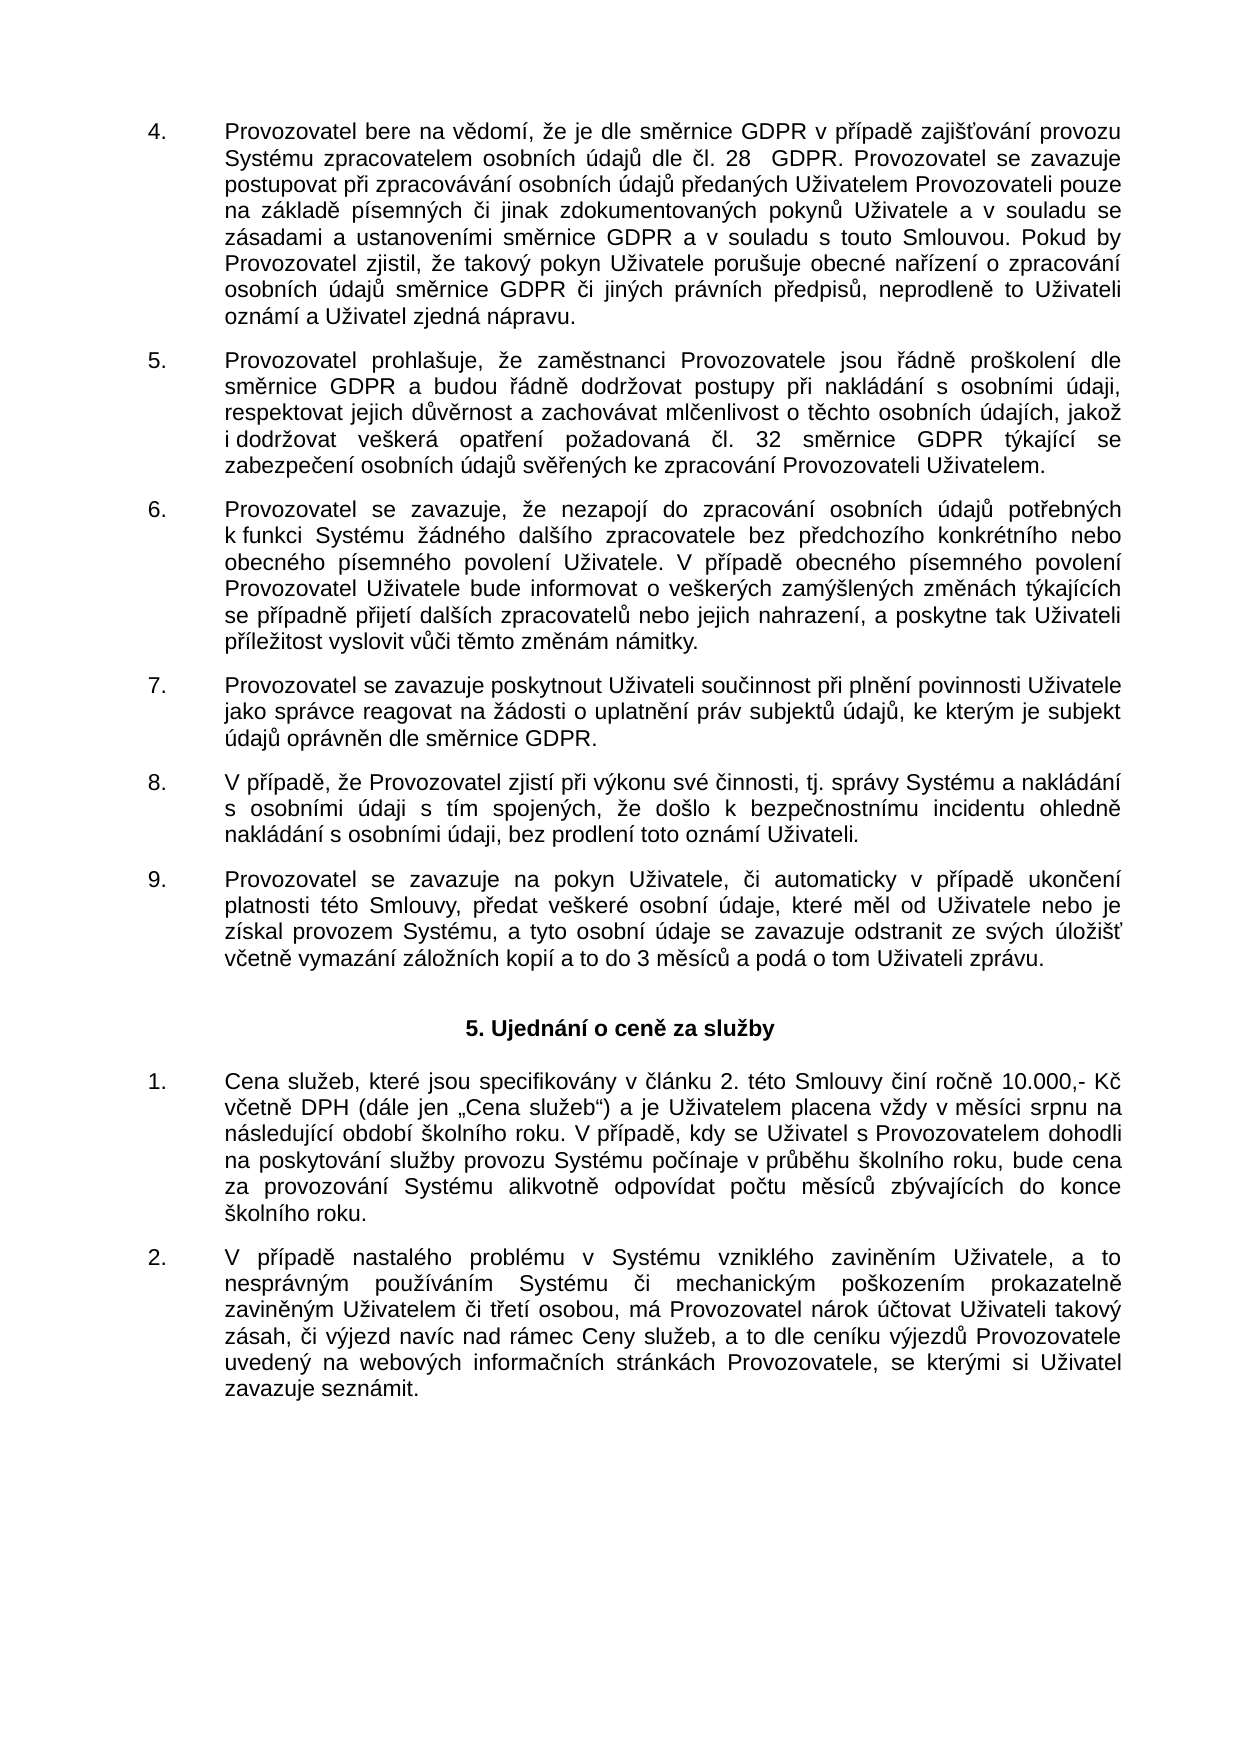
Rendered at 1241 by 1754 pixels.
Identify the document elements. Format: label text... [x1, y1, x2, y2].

list Provozovatel prohlašuje, že zaměstnanci Provozovatele jsou řádně proškolení dle směrnice GDPR a budou řádně dodržovat postupy při nakládání s osobními údaji, respektovat jejich důvěrnost a zachovávat mlčenlivost o těchto osobních údajích, jakož i dodržovat veškerá opatření požadovaná čl. 32 směrnice GDPR týkající se zabezpečení osobních údajů svěřených ke zpracování Provozovateli Uživatelem. [148, 347, 1122, 478]
list Provozovatel bere na vědomí, že je dle směrnice GDPR v případě zajišťování provozu Systému zpracovatelem osobních údajů dle čl. 28 GDPR. Provozovatel se zavazuje postupovat při zpracovávání osobních údajů předaných Uživatelem Provozovateli pouze na základě písemných či jinak zdokumentovaných pokynů Uživatele a v souladu se zásadami a ustanoveními směrnice GDPR a v souladu s touto Smlouvou. Pokud by Provozovatel zjistil, že takový pokyn Uživatele porušuje obecné nařízení o zpracování osobních údajů směrnice GDPR či jiných právních předpisů, neprodleně to Uživateli oznámí a Uživatel zjedná nápravu. [148, 118, 1122, 329]
text 5. Ujednání o ceně za služby [118, 1015, 1122, 1041]
list V případě nastalého problému v Systému vzniklého zaviněním Uživatele, a to nesprávným používáním Systému či mechanickým poškozením prokazatelně zaviněným Uživatelem či třetí osobou, má Provozovatel nárok účtovat Uživateli takový zásah, či výjezd navíc nad rámec Ceny služeb, a to dle ceníku výjezdů Provozovatele uvedený na webových informačních stránkách Provozovatele, se kterými si Uživatel zavazuje seznámit. [148, 1243, 1122, 1402]
list Provozovatel se zavazuje poskytnout Uživateli součinnost při plnění povinnosti Uživatele jako správce reagovat na žádosti o uplatnění práv subjektů údajů, ke kterým je subjekt údajů oprávněn dle směrnice GDPR. [148, 672, 1122, 751]
list Provozovatel se zavazuje, že nezapojí do zpracování osobních údajů potřebných k funkci Systému žádného dalšího zpracovatele bez předchozího konkrétního nebo obecného písemného povolení Uživatele. V případě obecného písemného povolení Provozovatel Uživatele bude informovat o veškerých zamýšlených změnách týkajících se případně přijetí dalších zpracovatelů nebo jejich nahrazení, a poskytne tak Uživateli příležitost vyslovit vůči těmto změnám námitky. [148, 496, 1122, 654]
list Cena služeb, které jsou specifikovány v článku 2. této Smlouvy činí ročně 10.000,- Kč včetně DPH (dále jen „Cena služeb“) a je Uživatelem placena vždy v měsíci srpnu na následující období školního roku. V případě, kdy se Uživatel s Provozovatelem dohodli na poskytování služby provozu Systému počínaje v průběhu školního roku, bude cena za provozování Systému alikvotně odpovídat počtu měsíců zbývajících do konce školního roku. [148, 1068, 1122, 1226]
list Provozovatel se zavazuje na pokyn Uživatele, či automaticky v případě ukončení platnosti této Smlouvy, předat veškeré osobní údaje, které měl od Uživatele nebo je získal provozem Systému, a tyto osobní údaje se zavazuje odstranit ze svých úložišť včetně vymazání záložních kopií a to do 3 měsíců a podá o tom Uživateli zprávu. [148, 866, 1122, 971]
list V případě, že Provozovatel zjistí při výkonu své činnosti, tj. správy Systému a nakládání s osobními údaji s tím spojených, že došlo k bezpečnostnímu incidentu ohledně nakládání s osobními údaji, bez prodlení toto oznámí Uživateli. [148, 769, 1122, 848]
